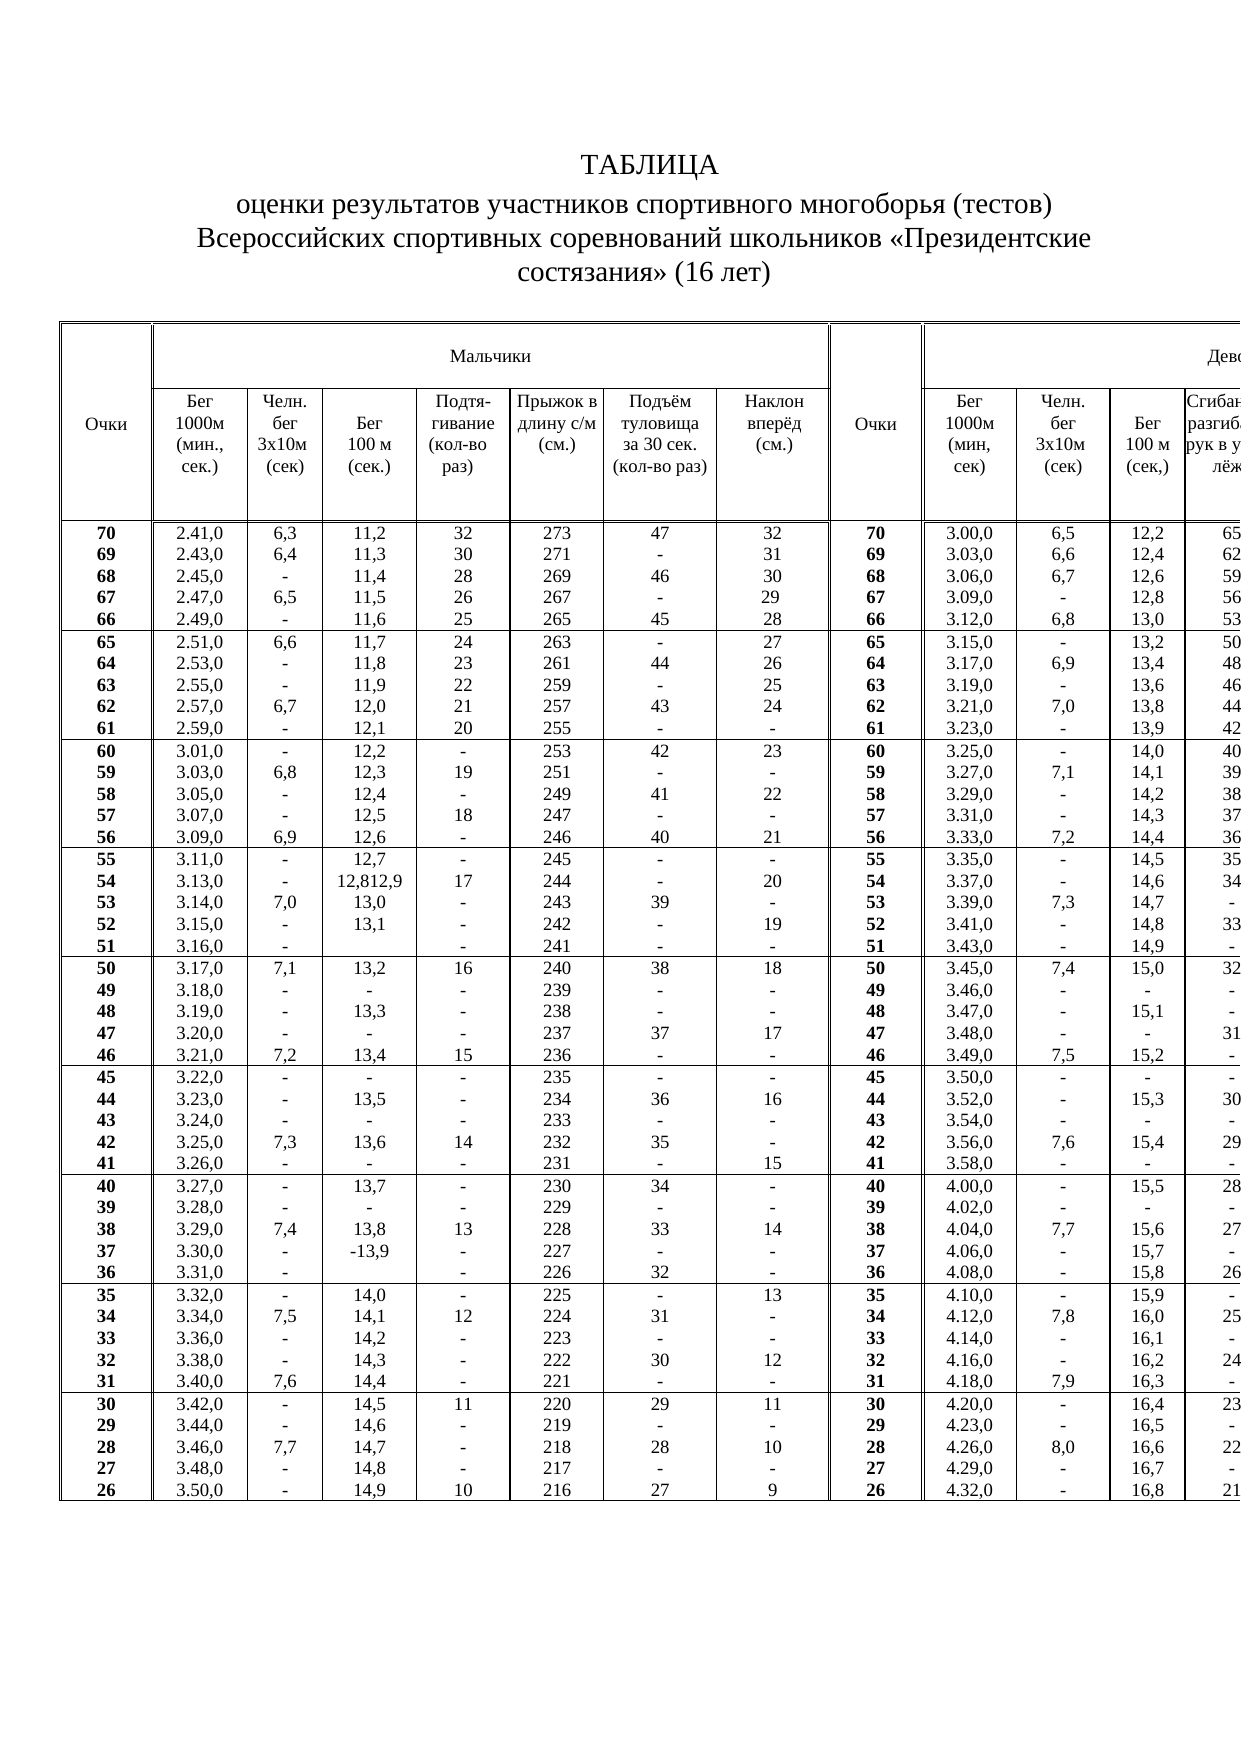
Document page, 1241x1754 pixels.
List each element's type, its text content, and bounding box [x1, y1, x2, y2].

table_cell - 7,8 - - 7,9 [1017, 1284, 1109, 1392]
table_cell 16 - - - 15 [417, 957, 509, 1065]
table_cell - 12 - - - [417, 1284, 509, 1392]
table_cell Прыжок в длину с/м (см.) [511, 389, 603, 519]
table_cell 3.25,0 3.27,0 3.29,0 3.31,0 3.33,0 [925, 740, 1016, 847]
table_cell Наклон вперёд (см.) [717, 389, 828, 519]
table_cell 35 34 - 33 - [1186, 848, 1240, 956]
text оценки результатов участников спортивного многоборья (тестов) [118, 187, 1170, 220]
table_cell 29 - 28 - 27 [604, 1393, 716, 1500]
table_cell Подтя-гивание (кол-во раз) [417, 389, 509, 519]
table_cell - - - 7,3 - [248, 1066, 322, 1174]
table_cell 230 229 228 227 226 [511, 1175, 603, 1283]
table_cell 14,5 14,6 14,7 14,8 14,9 [1111, 848, 1184, 956]
table_cell - 6,8 - - 6,9 [248, 740, 322, 847]
table_cell Бег 100 м (сек,) [1111, 389, 1184, 519]
table_cell 38 - - 37 - [604, 957, 716, 1065]
table_cell 7,4 - - - 7,5 [1017, 957, 1109, 1065]
table_cell - - 39 - - [604, 848, 716, 956]
table_cell 3.11,0 3.13,0 3.14,0 3.15,0 3.16,0 [154, 848, 247, 956]
table_cell - - 7,0 - - [248, 848, 322, 956]
table_cell 3.45,0 3.46,0 3.47,0 3.48,0 3.49,0 [925, 957, 1016, 1065]
table_cell - - 14 - - [717, 1175, 828, 1283]
table_cell 55 54 53 52 51 [831, 848, 921, 956]
table_cell - 25 - 24 - [1186, 1284, 1240, 1392]
table_cell 11 - 10 - 9 [717, 1393, 828, 1500]
table_cell 30 29 28 27 26 [831, 1393, 921, 1500]
table_cell 40 39 38 37 36 [1186, 740, 1240, 847]
table_cell 32 - - 31 - [1186, 957, 1240, 1065]
table_cell 273 271 269 267 265 [511, 523, 603, 629]
table_header Очки [829, 322, 922, 519]
table_cell 3.32,0 3.34,0 3.36,0 3.38,0 3.40,0 [154, 1284, 247, 1392]
table_cell 15,9 16,0 16,1 16,2 16,3 [1111, 1284, 1184, 1392]
table_cell 3.22,0 3.23,0 3.24,0 3.25,0 3.26,0 [154, 1066, 247, 1174]
table_cell 6,6 - - 6,7 - [248, 631, 322, 738]
table_cell 50 48 46 44 42 [1186, 631, 1240, 738]
table_cell 4.10,0 4.12,0 4.14,0 4.16,0 4.18,0 [925, 1284, 1016, 1392]
table_cell - - 7,7 - - [1017, 1175, 1109, 1283]
table_cell 70 69 68 67 66 [831, 521, 921, 629]
table_cell - - 13 - - [417, 1175, 509, 1283]
table_cell 2.41,0 2.43,0 2.45,0 2.47,0 2.49,0 [154, 523, 247, 629]
table_cell 23 - 22 - 21 [717, 740, 828, 847]
table_cell 15,5 - 15,6 15,7 15,8 [1111, 1175, 1184, 1283]
table_cell 55 54 53 52 51 [62, 848, 151, 956]
table_cell 23 - 22 - 21 [1186, 1393, 1240, 1500]
table_cell 24 23 22 21 20 [417, 631, 509, 738]
table_cell 32 30 28 26 25 [417, 523, 509, 629]
table_cell 34 - 33 - 32 [604, 1175, 716, 1283]
table_cell - 15,3 - 15,4 - [1111, 1066, 1184, 1174]
table_header Мальчики [152, 322, 829, 388]
table_cell 16,4 16,5 16,6 16,7 16,8 [1111, 1393, 1184, 1500]
table_cell - 36 - 35 - [604, 1066, 716, 1174]
table_cell - - 8,0 - - [1017, 1393, 1109, 1500]
table_cell - - 7,7 - - [248, 1393, 322, 1500]
table_cell 14,0 14,1 14,2 14,3 14,4 [1111, 740, 1184, 847]
table_cell 13 - - 12 - [717, 1284, 828, 1392]
table_cell 42 - 41 - 40 [604, 740, 716, 847]
table_cell 40 39 38 37 36 [62, 1175, 151, 1283]
table_cell 60 59 58 57 56 [62, 740, 151, 847]
text Всероссийских спортивных соревнований школьников «Президентские состязания» (16 лет) [118, 220, 1170, 287]
table_cell Бег 1000м (мин, сек) [925, 389, 1016, 519]
table_cell 14,0 14,1 14,2 14,3 14,4 [323, 1284, 416, 1392]
table_cell - 30 - 29 - [1186, 1066, 1240, 1174]
table_cell 11 - - - 10 [417, 1393, 509, 1500]
table_cell 45 44 43 42 41 [831, 1066, 921, 1174]
table_cell 3.35,0 3.37,0 3.39,0 3.41,0 3.43,0 [925, 848, 1016, 956]
table_cell 50 49 48 47 46 [831, 957, 921, 1065]
table_cell 225 224 223 222 221 [511, 1284, 603, 1392]
table_cell 2.51,0 2.53,0 2.55,0 2.57,0 2.59,0 [154, 631, 247, 738]
table_cell - 31 - 30 - [604, 1284, 716, 1392]
table_cell 4.00,0 4.02,0 4.04,0 4.06,0 4.08,0 [925, 1175, 1016, 1283]
table_cell - - 7,4 - - [248, 1175, 322, 1283]
table_cell 45 44 43 42 41 [62, 1066, 151, 1174]
subtitle ТАБЛИЦА [118, 147, 1181, 180]
table_cell 40 39 38 37 36 [831, 1175, 921, 1283]
table_cell 7,1 - - - 7,2 [248, 957, 322, 1065]
table_cell 15,0 - 15,1 - 15,2 [1111, 957, 1184, 1065]
table_cell 32 31 30 29 28 [717, 523, 828, 629]
table_cell - - - 7,6 - [1017, 1066, 1109, 1174]
table_cell Бег 1000м (мин., сек.) [154, 389, 247, 519]
table_cell - 20 - 19 - [717, 848, 828, 956]
table_cell 6,3 6,4 - 6,5 - [248, 523, 322, 629]
table_cell Челн. бег 3х10м (сек) [1017, 389, 1109, 519]
table_cell 60 59 58 57 56 [831, 740, 921, 847]
table_cell 4.20,0 4.23,0 4.26,0 4.29,0 4.32,0 [925, 1393, 1016, 1500]
table_cell 13,7 - 13,8 -13,9 [323, 1175, 416, 1283]
table_cell 30 29 28 27 26 [62, 1393, 151, 1500]
table_cell 3.01,0 3.03,0 3.05,0 3.07,0 3.09,0 [154, 740, 247, 847]
table_cell 3.50,0 3.52,0 3.54,0 3.56,0 3.58,0 [925, 1066, 1016, 1174]
table_cell - - - 14 - [417, 1066, 509, 1174]
table_cell 47 - 46 - 45 [604, 523, 716, 629]
table_cell 253 251 249 247 246 [511, 740, 603, 847]
table_cell 11,2 11,3 11,4 11,5 11,6 [323, 523, 416, 629]
table_cell 13,2 - 13,3 - 13,4 [323, 957, 416, 1065]
table_header Девочки [923, 324, 1240, 388]
table_cell 13,2 13,4 13,6 13,8 13,9 [1111, 631, 1184, 738]
table_cell 3.15,0 3.17,0 3.19,0 3.21,0 3.23,0 [925, 631, 1016, 738]
table_cell 14,5 14,6 14,7 14,8 14,9 [323, 1393, 416, 1500]
table_cell Бег 100 м (сек.) [323, 389, 416, 519]
table_cell - - 7,3 - - [1017, 848, 1109, 956]
table_cell 3.00,0 3.03,0 3.06,0 3.09,0 3.12,0 [925, 523, 1016, 629]
table_cell 235 234 233 232 231 [511, 1066, 603, 1174]
table_cell Подъём туловища за 30 сек. (кол-во раз) [604, 389, 716, 519]
table_cell 35 34 33 32 31 [831, 1284, 921, 1392]
table_cell 6,5 6,6 6,7 - 6,8 [1017, 523, 1109, 629]
table_cell 70 69 68 67 66 [62, 521, 151, 629]
table_cell - 7,1 - - 7,2 [1017, 740, 1109, 847]
table_cell 65 62 59 56 53 [1186, 523, 1240, 629]
table_cell - 7,5 - - 7,6 [248, 1284, 322, 1392]
table_cell 3.42,0 3.44,0 3.46,0 3.48,0 3.50,0 [154, 1393, 247, 1500]
table_cell - 44 - 43 - [604, 631, 716, 738]
table_cell 35 34 33 32 31 [62, 1284, 151, 1392]
table_cell 220 219 218 217 216 [511, 1393, 603, 1500]
table_cell 3.17,0 3.18,0 3.19,0 3.20,0 3.21,0 [154, 957, 247, 1065]
table_cell Сгибание и разгибание рук в упоре лёжа [1186, 389, 1240, 519]
table_cell - 17 - - - [417, 848, 509, 956]
table_cell 28 - 27 - 26 [1186, 1175, 1240, 1283]
table_cell 3.27,0 3.28,0 3.29,0 3.30,0 3.31,0 [154, 1175, 247, 1283]
table_cell - 16 - - 15 [717, 1066, 828, 1174]
table_header Очки [60, 322, 152, 519]
table_cell 50 49 48 47 46 [62, 957, 151, 1065]
table_cell 27 26 25 24 - [717, 631, 828, 738]
table_cell 12,2 12,4 12,6 12,8 13,0 [1111, 523, 1184, 629]
table_cell 263 261 259 257 255 [511, 631, 603, 738]
table_cell Челн. бег 3х10м (сек) [248, 389, 322, 519]
table_cell 12,2 12,3 12,4 12,5 12,6 [323, 740, 416, 847]
table_cell - 6,9 - 7,0 - [1017, 631, 1109, 738]
table_cell 240 239 238 237 236 [511, 957, 603, 1065]
table_cell 65 64 63 62 61 [62, 631, 151, 738]
table_cell 12,7 12,812,9 13,0 13,1 [323, 848, 416, 956]
table_cell - 19 - 18 - [417, 740, 509, 847]
table_cell 18 - - 17 - [717, 957, 828, 1065]
table_cell - 13,5 - 13,6 - [323, 1066, 416, 1174]
table_cell 65 64 63 62 61 [831, 631, 921, 738]
table_cell 245 244 243 242 241 [511, 848, 603, 956]
table_cell 11,7 11,8 11,9 12,0 12,1 [323, 631, 416, 738]
